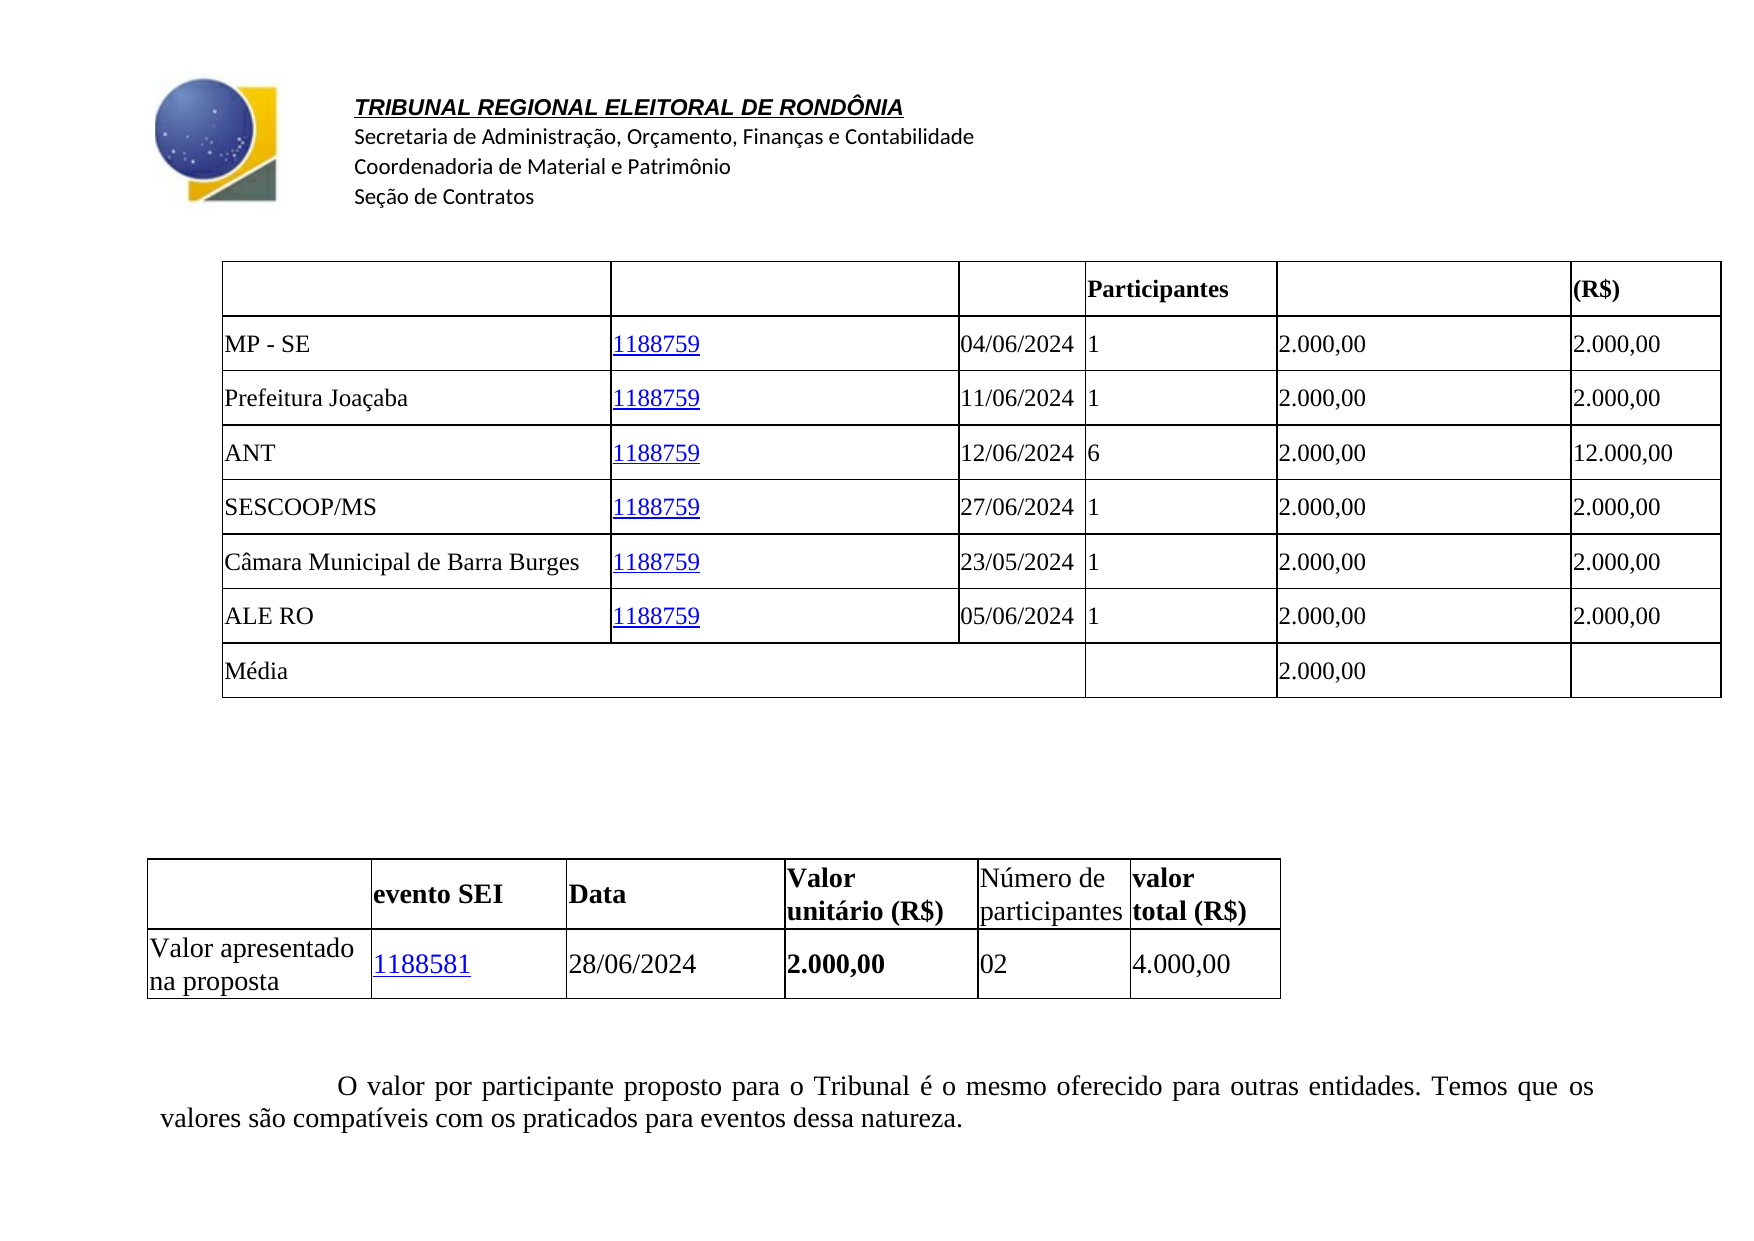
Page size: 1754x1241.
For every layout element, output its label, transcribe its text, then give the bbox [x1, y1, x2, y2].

table_cell 1 [1086, 589, 1276, 642]
table_cell 2.000,00 [786, 930, 977, 997]
table_cell 1188759 [612, 535, 958, 588]
table_cell 04/06/2024 [960, 317, 1085, 370]
table_cell SESCOOP/MS [223, 480, 610, 533]
table_cell 1 [1086, 535, 1276, 588]
table_cell ALE RO [223, 589, 610, 642]
text O valor por participante proposto para o Tribunal é o mesmo oferecido para outras entidades. Temos que os valores são compatíveis com os praticados para eventos dessa natureza. [160, 1069, 1594, 1134]
table_cell Prefeitura Joaçaba [223, 371, 610, 424]
table_cell 2.000,00 [1278, 426, 1570, 479]
table_cell [1086, 644, 1276, 697]
table_cell 1188759 [612, 317, 958, 370]
table_cell [1278, 262, 1570, 315]
table_cell 2.000,00 [1278, 480, 1570, 533]
table_header evento SEI [372, 860, 566, 928]
table_cell 23/05/2024 [960, 535, 1085, 588]
table_cell 6 [1086, 426, 1276, 479]
table_cell 4.000,00 [1131, 930, 1280, 997]
table_cell Participantes [1086, 262, 1276, 315]
table_cell (R$) [1572, 262, 1720, 315]
table_cell [612, 262, 958, 315]
table_cell 1 [1086, 480, 1276, 533]
table_header Número de participantes [979, 860, 1130, 928]
table_cell 02 [979, 930, 1130, 997]
table_cell 1188581 [372, 930, 566, 997]
table_cell [960, 262, 1085, 315]
table_cell 28/06/2024 [567, 930, 784, 997]
table_cell 2.000,00 [1572, 589, 1720, 642]
table_cell 2.000,00 [1572, 317, 1720, 370]
table_cell 1188759 [612, 480, 958, 533]
table_cell 2.000,00 [1278, 535, 1570, 588]
table_cell ANT [223, 426, 610, 479]
table_cell 12.000,00 [1572, 426, 1720, 479]
table_cell Valor apresentado na proposta [148, 930, 371, 997]
table_cell 2.000,00 [1278, 589, 1570, 642]
table_cell 1188759 [612, 589, 958, 642]
table_cell 2.000,00 [1572, 480, 1720, 533]
table_cell 1 [1086, 317, 1276, 370]
table_cell [1572, 644, 1720, 697]
table_cell 2.000,00 [1278, 317, 1570, 370]
table_cell [223, 262, 610, 315]
table_header [148, 860, 371, 928]
table_header Data [567, 860, 784, 928]
table_cell 2.000,00 [1278, 644, 1570, 697]
table_cell 11/06/2024 [960, 371, 1085, 424]
table_cell 12/06/2024 [960, 426, 1085, 479]
table_cell 2.000,00 [1572, 535, 1720, 588]
table_cell 27/06/2024 [960, 480, 1085, 533]
table_cell Média [223, 644, 1085, 697]
table_header Valor unitário (R$) [786, 860, 977, 928]
table_cell 1188759 [612, 426, 958, 479]
table_cell 1 [1086, 371, 1276, 424]
table_cell MP - SE [223, 317, 610, 370]
table_cell 2.000,00 [1278, 371, 1570, 424]
table_header valor total (R$) [1131, 860, 1280, 928]
table_cell 2.000,00 [1572, 371, 1720, 424]
table_cell 1188759 [612, 371, 958, 424]
table_cell 05/06/2024 [960, 589, 1085, 642]
table_cell Câmara Municipal de Barra Burges [223, 535, 610, 588]
